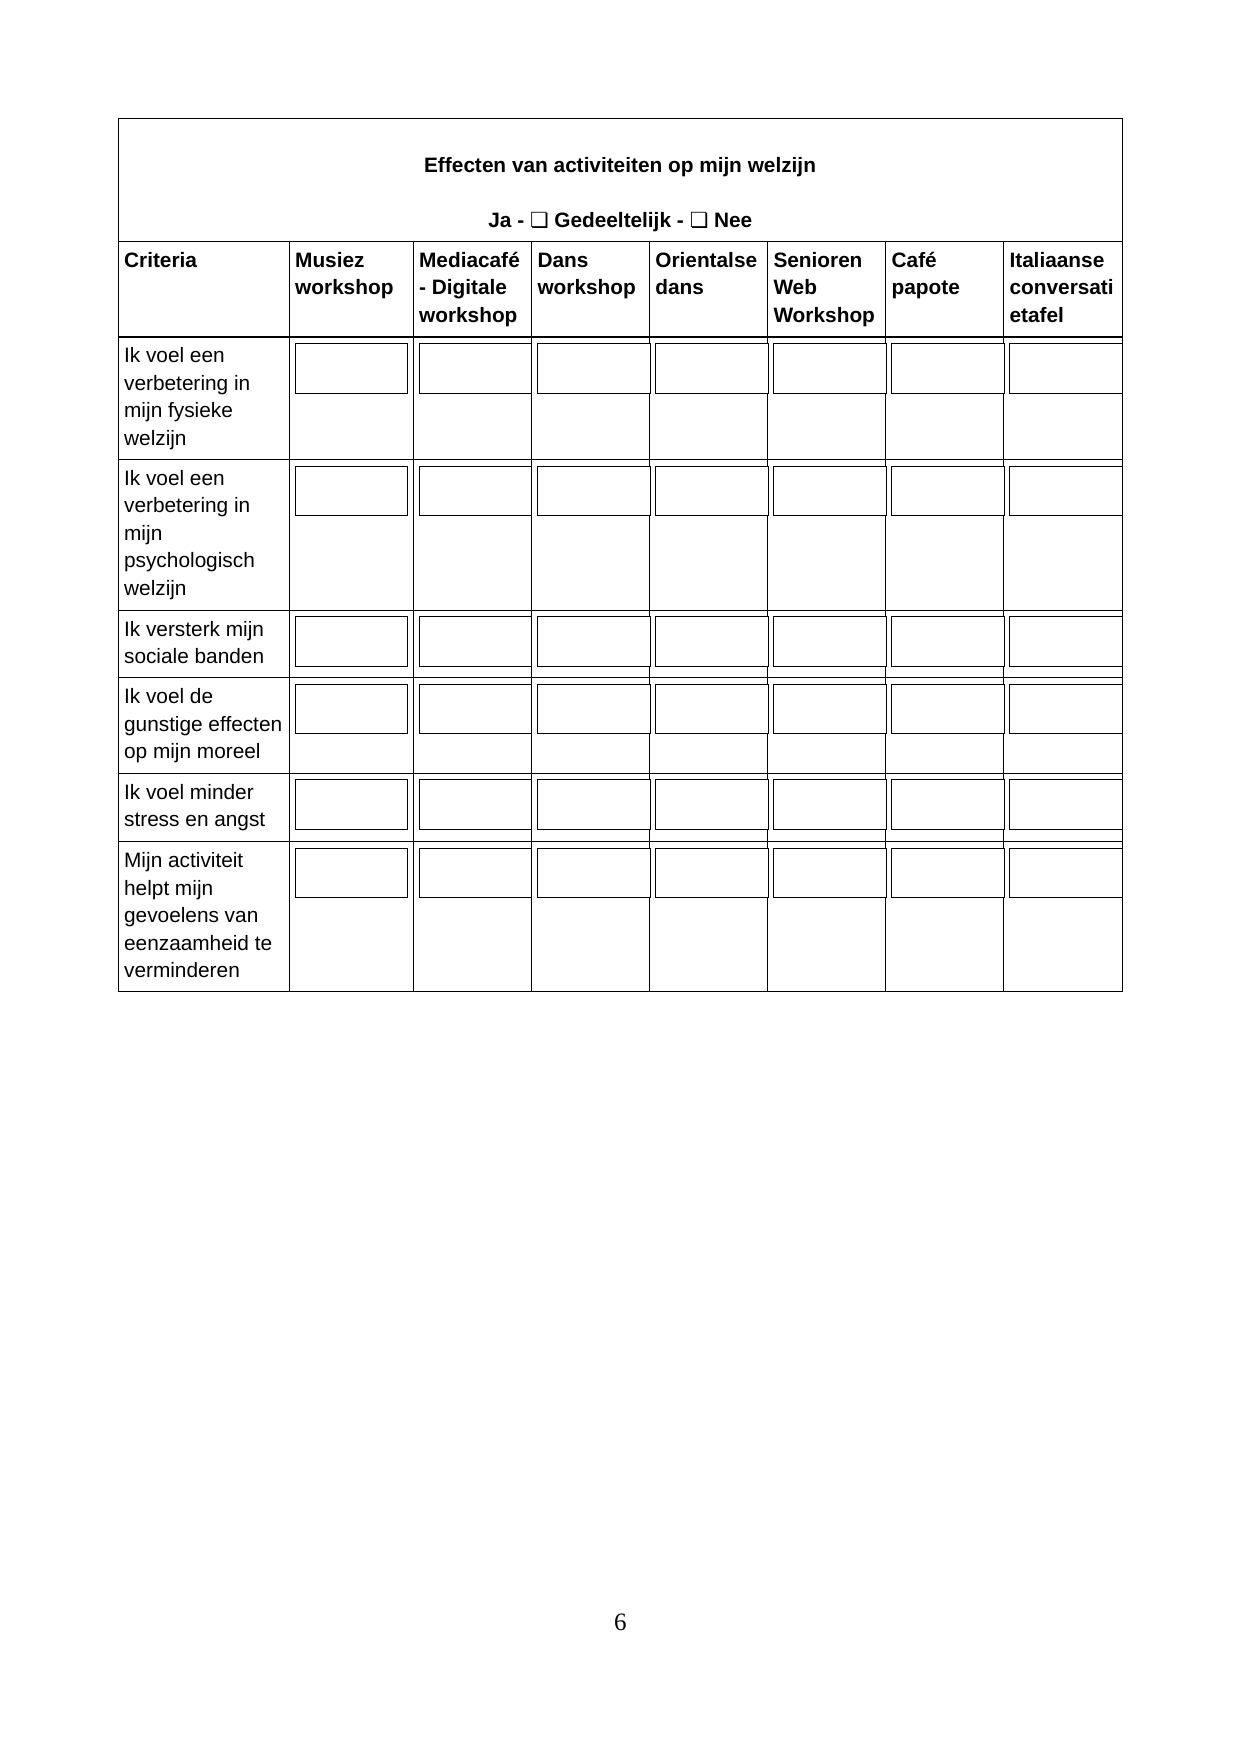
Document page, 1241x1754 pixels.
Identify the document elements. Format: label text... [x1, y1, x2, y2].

table_cell Ik voel een verbetering in mijn fysieke welzijn [119, 338, 289, 459]
table_cell [290, 678, 413, 773]
table_cell [532, 460, 649, 609]
table_cell Effecten van activiteiten op mijn welzijn Ja - ❏ Gedeeltelijk - ❏ Nee [119, 119, 1122, 241]
table_cell [532, 678, 649, 773]
table_cell [290, 338, 413, 459]
table_cell [768, 774, 885, 841]
table_cell [768, 338, 885, 459]
table_cell Mijn activiteit helpt mijn gevoelens van eenzaamheid te verminderen [119, 842, 289, 991]
table_cell [886, 774, 1003, 841]
table_cell Senioren Web Workshop [768, 242, 885, 336]
table_cell [532, 611, 649, 677]
table_cell [414, 338, 531, 459]
table_cell [768, 842, 885, 991]
table_cell [290, 842, 413, 991]
table_cell [650, 774, 767, 841]
table_cell Musiez workshop [290, 242, 413, 336]
table_cell Ik voel een verbetering in mijn psychologisch welzijn [119, 460, 289, 609]
table_cell Dans workshop [532, 242, 649, 336]
table_cell [290, 460, 413, 609]
table_cell [414, 611, 531, 677]
table_cell [886, 611, 1003, 677]
table_cell [1004, 611, 1122, 677]
table_cell [650, 338, 767, 459]
table_cell [414, 678, 531, 773]
table_cell [414, 774, 531, 841]
table_cell [650, 460, 767, 609]
table_cell Criteria [119, 242, 289, 336]
table_cell [290, 611, 413, 677]
table_cell [768, 611, 885, 677]
table_cell [768, 678, 885, 773]
table_cell [650, 842, 767, 991]
table_cell [532, 842, 649, 991]
table_cell Orientalse dans [650, 242, 767, 336]
table_cell Café papote [886, 242, 1003, 336]
table_cell [650, 611, 767, 677]
table_cell [414, 460, 531, 609]
table_cell [1004, 774, 1122, 841]
table_cell [886, 460, 1003, 609]
table_cell [768, 460, 885, 609]
table_cell Ik voel minder stress en angst [119, 774, 289, 841]
table_cell [290, 774, 413, 841]
table_cell [414, 842, 531, 991]
table_cell [1004, 842, 1122, 991]
table_cell [650, 678, 767, 773]
table_cell [1004, 678, 1122, 773]
table_cell [532, 774, 649, 841]
table_cell Mediacafé- Digitale workshop [414, 242, 531, 336]
table_cell Ik versterk mijn sociale banden [119, 611, 289, 677]
table_cell [1004, 338, 1122, 459]
table_cell [886, 678, 1003, 773]
table_cell Ik voel de gunstige effecten op mijn moreel [119, 678, 289, 773]
table_cell [1004, 460, 1122, 609]
table_cell [532, 338, 649, 459]
table_cell Italiaanse conversatietafel [1004, 242, 1122, 336]
table_cell [886, 842, 1003, 991]
table_cell [886, 338, 1003, 459]
